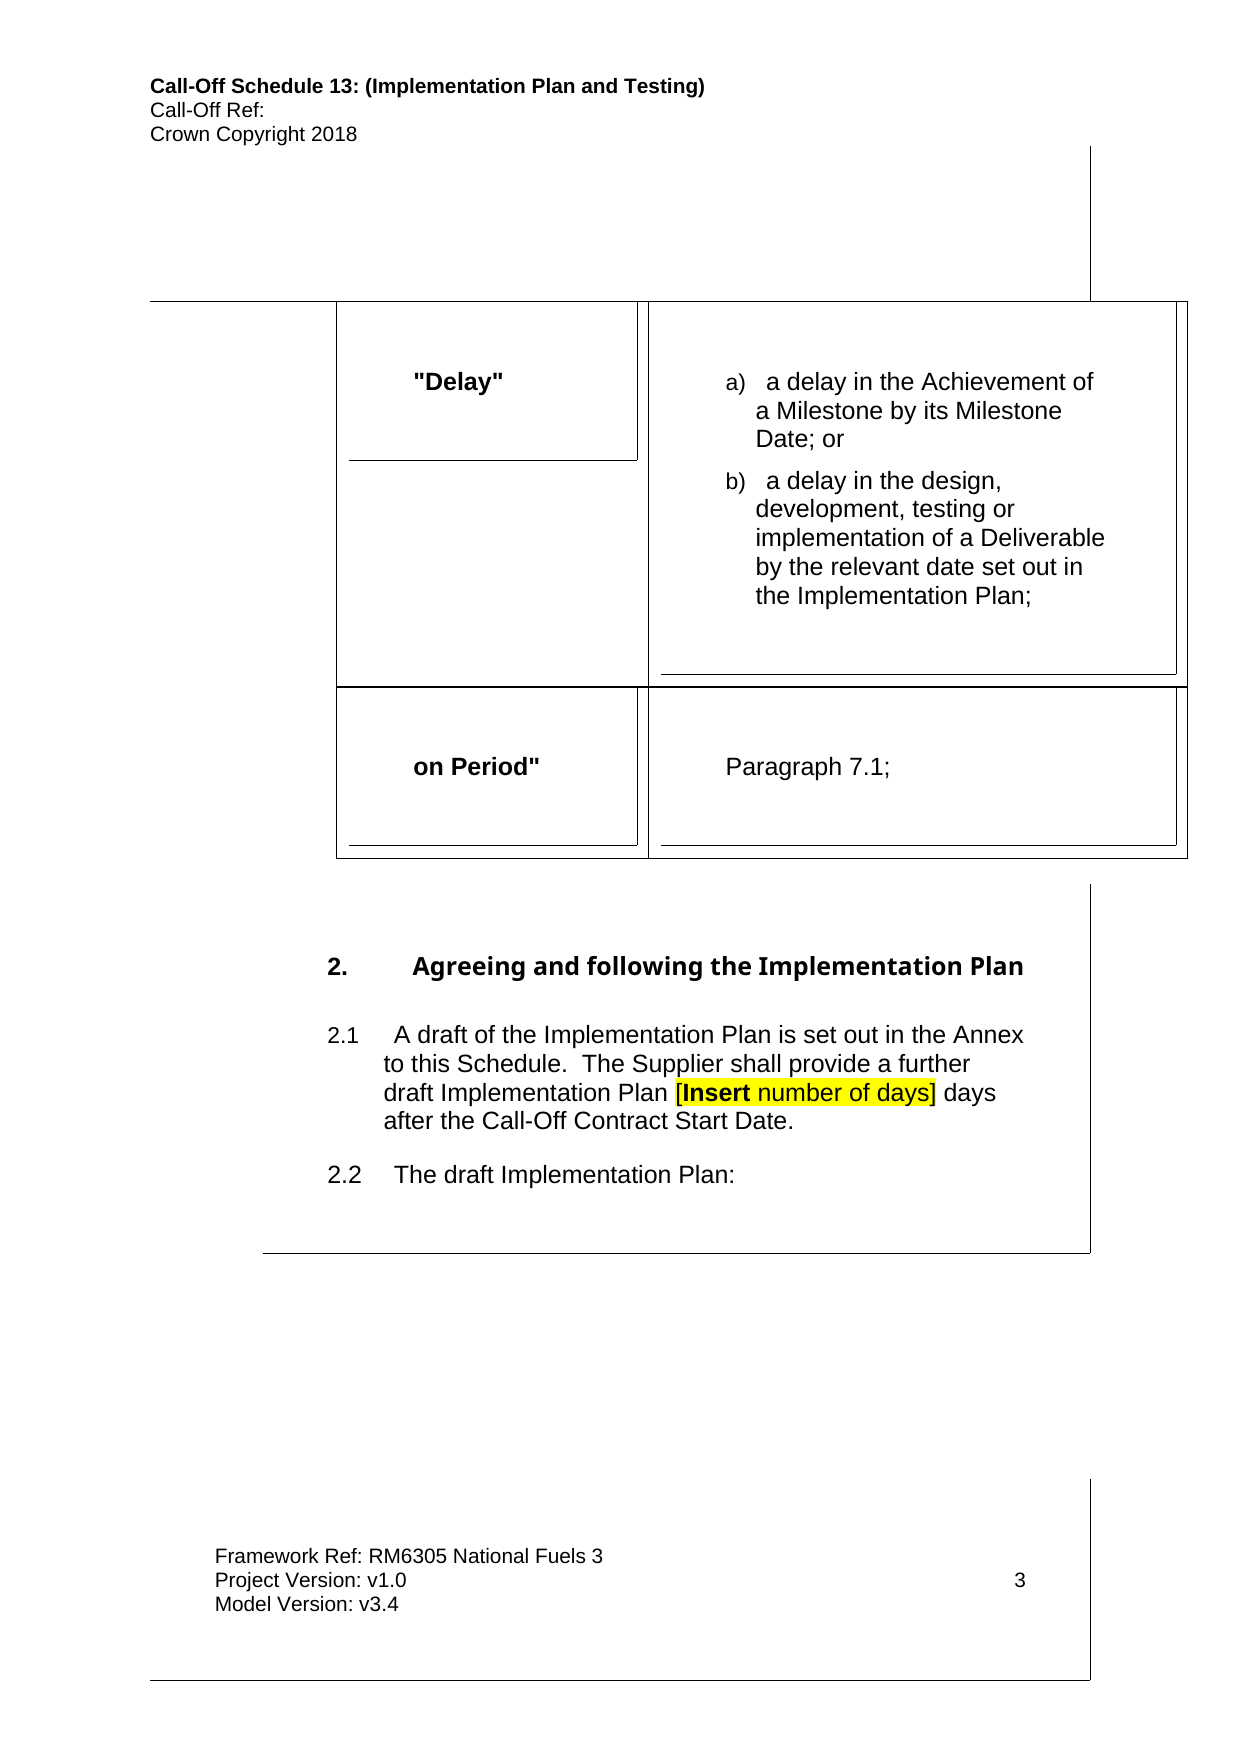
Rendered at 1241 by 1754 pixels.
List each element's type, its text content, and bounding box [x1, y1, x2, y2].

list The draft Implementation Plan: [262, 1096, 1090, 1253]
table_header "Delay" [337, 302, 648, 686]
table_cell Paragraph 7.1; [649, 688, 1187, 858]
list A draft of the Implementation Plan is set out in the Annex to this Schedule. The Supplier shall provide a further draft Implementation Plan [Insert number of days] days after the Call-Off Contract Start Date. [262, 956, 1090, 1096]
table_cell on Period" [337, 688, 648, 858]
table_header a delay in the Achievement of a Milestone by its Milestone Date; or a delay in the design, development, testing or implementation of a Deliverable by the relevant date set out in the Implementation Plan; [649, 302, 1187, 686]
list Agreeing and following the Implementation Plan [262, 884, 1090, 956]
